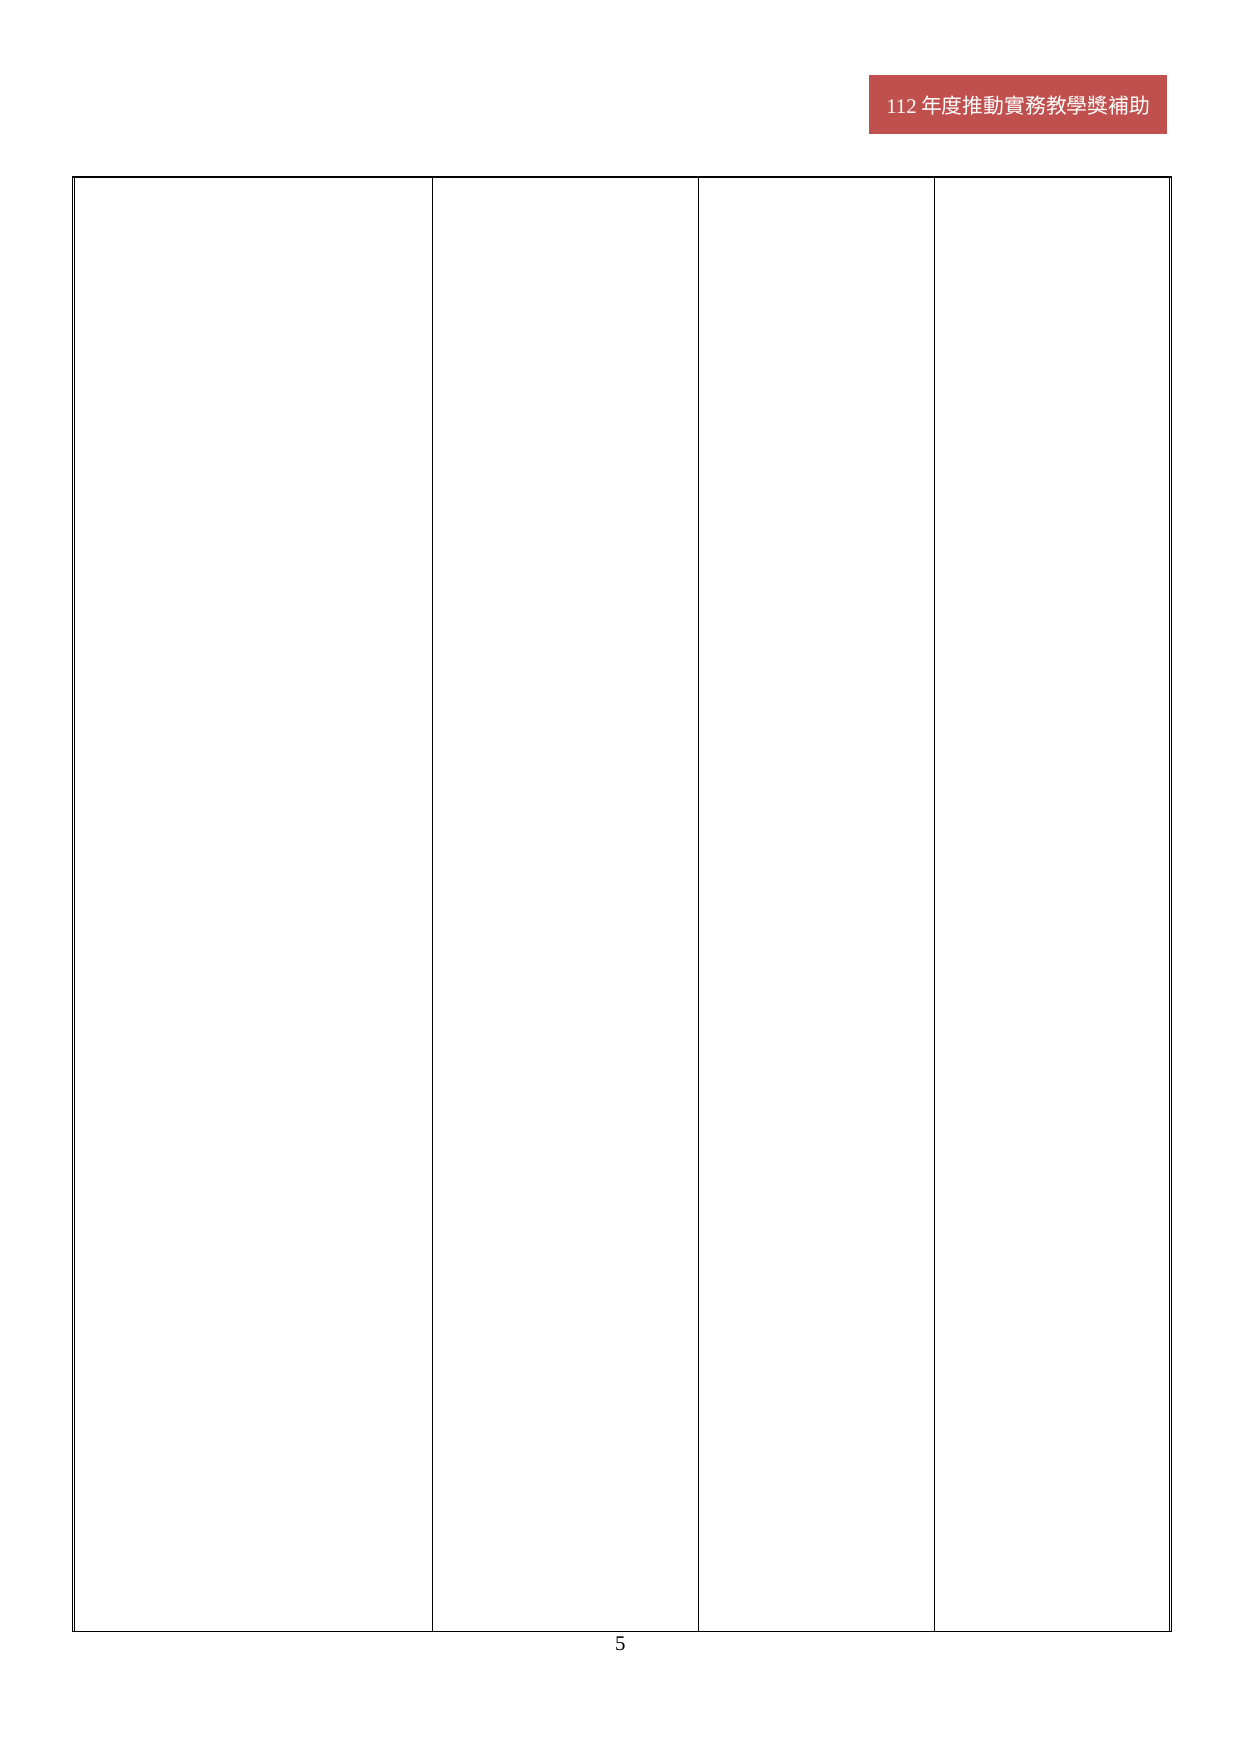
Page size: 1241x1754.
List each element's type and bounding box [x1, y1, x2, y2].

table_cell [433, 178, 698, 1631]
table_cell [75, 178, 432, 1631]
table_cell [935, 178, 1169, 1631]
table_cell [699, 178, 934, 1631]
